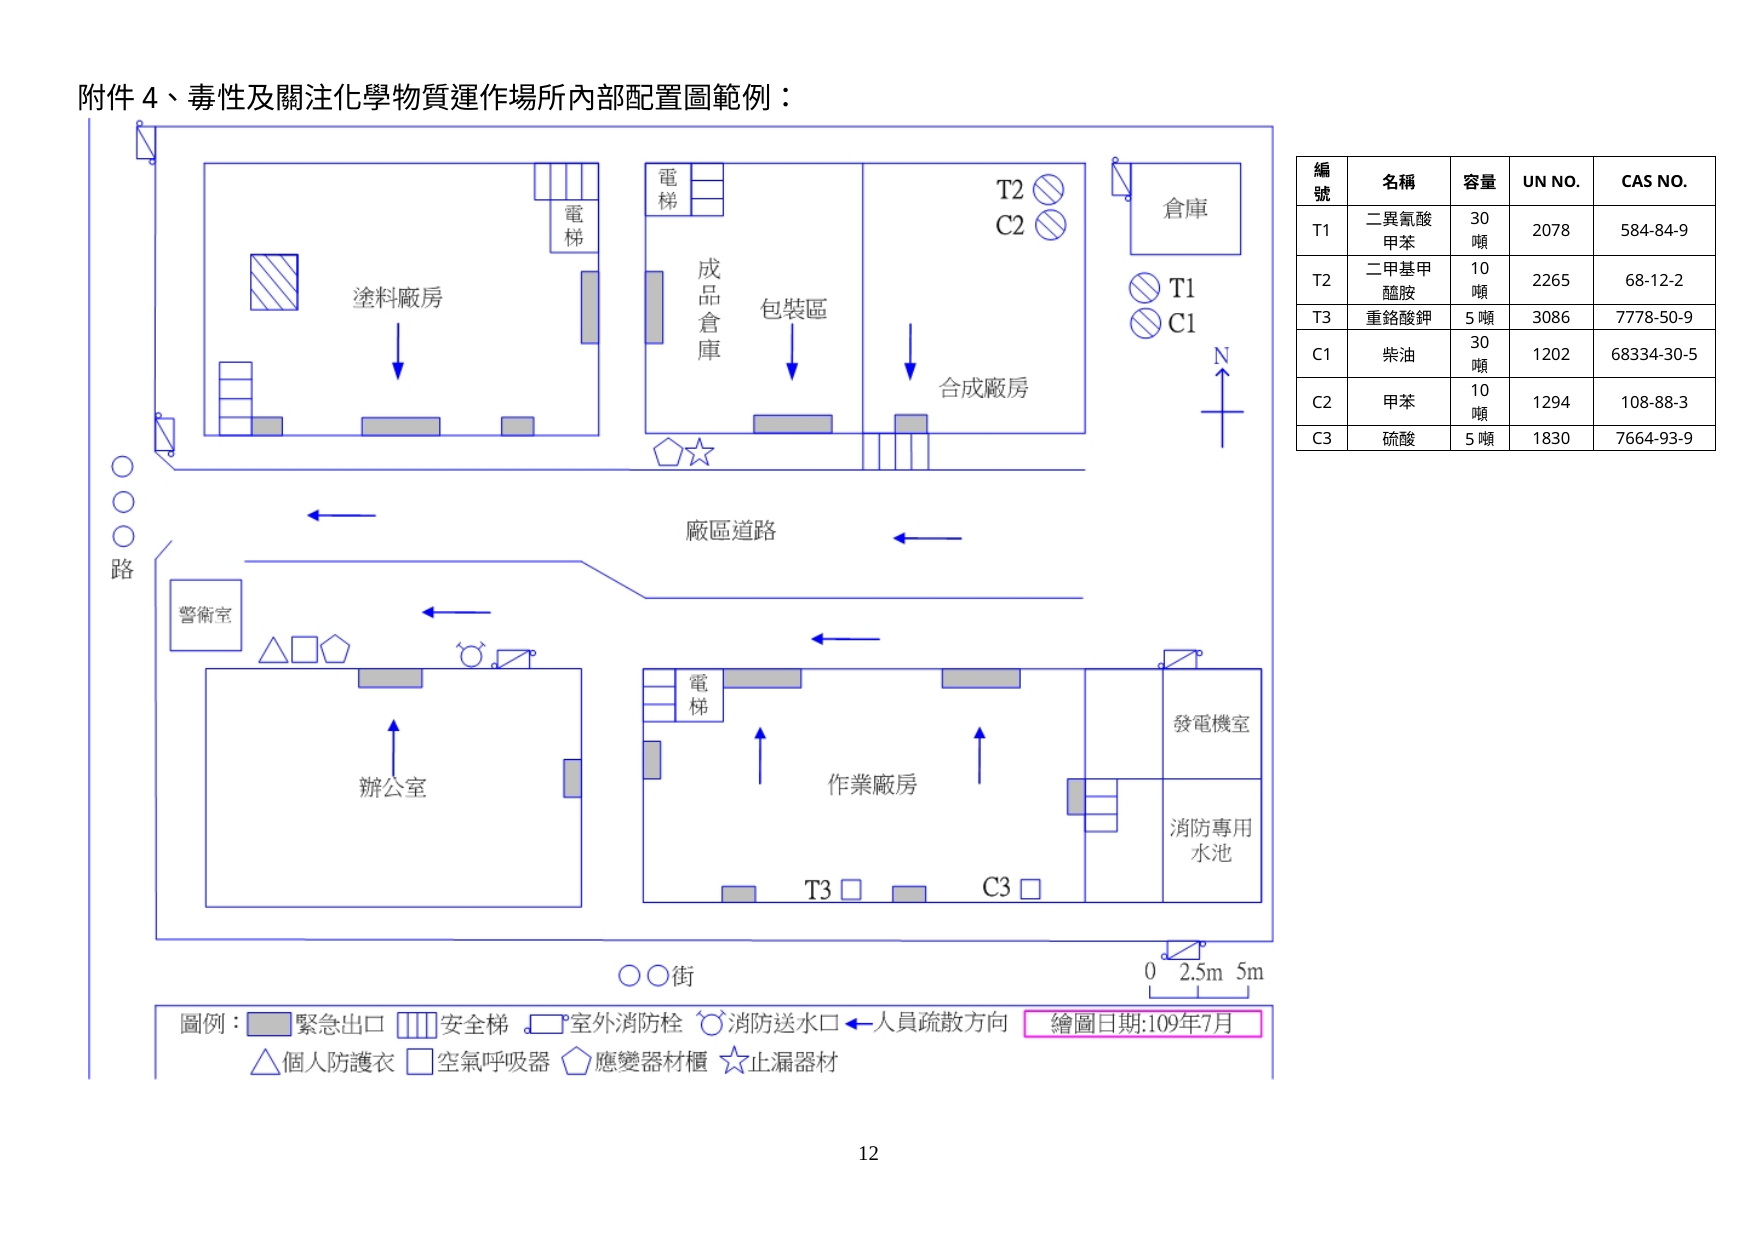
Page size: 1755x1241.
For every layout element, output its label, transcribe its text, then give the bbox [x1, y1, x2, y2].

table_header [1274, 118, 1285, 1080]
table_cell 30噸 [1451, 206, 1509, 254]
table_header UN NO. [1510, 157, 1593, 205]
table_cell 584-84-9 [1594, 206, 1715, 254]
table_cell 108-88-3 [1594, 378, 1715, 425]
table_cell T1 [1297, 206, 1347, 254]
table_cell 2265 [1510, 256, 1593, 304]
table_cell C1 [1297, 330, 1347, 377]
table_cell 7664-93-9 [1594, 426, 1715, 450]
table_cell 3086 [1510, 305, 1593, 329]
table_cell 7778-50-9 [1594, 305, 1715, 329]
table_header [1285, 118, 1727, 1080]
table_cell 5噸 [1451, 305, 1509, 329]
table_cell 68334-30-5 [1594, 330, 1715, 377]
table_cell 二甲基甲醯胺 [1348, 256, 1450, 304]
table_header 編號 [1297, 157, 1347, 205]
table_cell C3 [1297, 426, 1347, 450]
table_header 名稱 [1348, 157, 1450, 205]
table_cell 柴油 [1348, 330, 1450, 377]
table_cell 5噸 [1451, 426, 1509, 450]
table_cell 1830 [1510, 426, 1593, 450]
table_header CAS NO. [1594, 157, 1715, 205]
table_cell 1294 [1510, 378, 1593, 425]
table_cell 重鉻酸鉀 [1348, 305, 1450, 329]
table_cell 10噸 [1451, 378, 1509, 425]
text 附件4、毒性及關注化學物質運作場所內部配置圖範例： [77, 75, 1660, 117]
table_cell 30噸 [1451, 330, 1509, 377]
table_header 容量 [1451, 157, 1509, 205]
table_cell 10噸 [1451, 256, 1509, 304]
table_cell 2078 [1510, 206, 1593, 254]
table_cell 68-12-2 [1594, 256, 1715, 304]
table_cell T3 [1297, 305, 1347, 329]
table_cell 硫酸 [1348, 426, 1450, 450]
table_cell 1202 [1510, 330, 1593, 377]
table_cell T2 [1297, 256, 1347, 304]
table_cell C2 [1297, 378, 1347, 425]
table_cell 甲苯 [1348, 378, 1450, 425]
table_cell 二異氰酸甲苯 [1348, 206, 1450, 254]
table_header [77, 118, 88, 1080]
